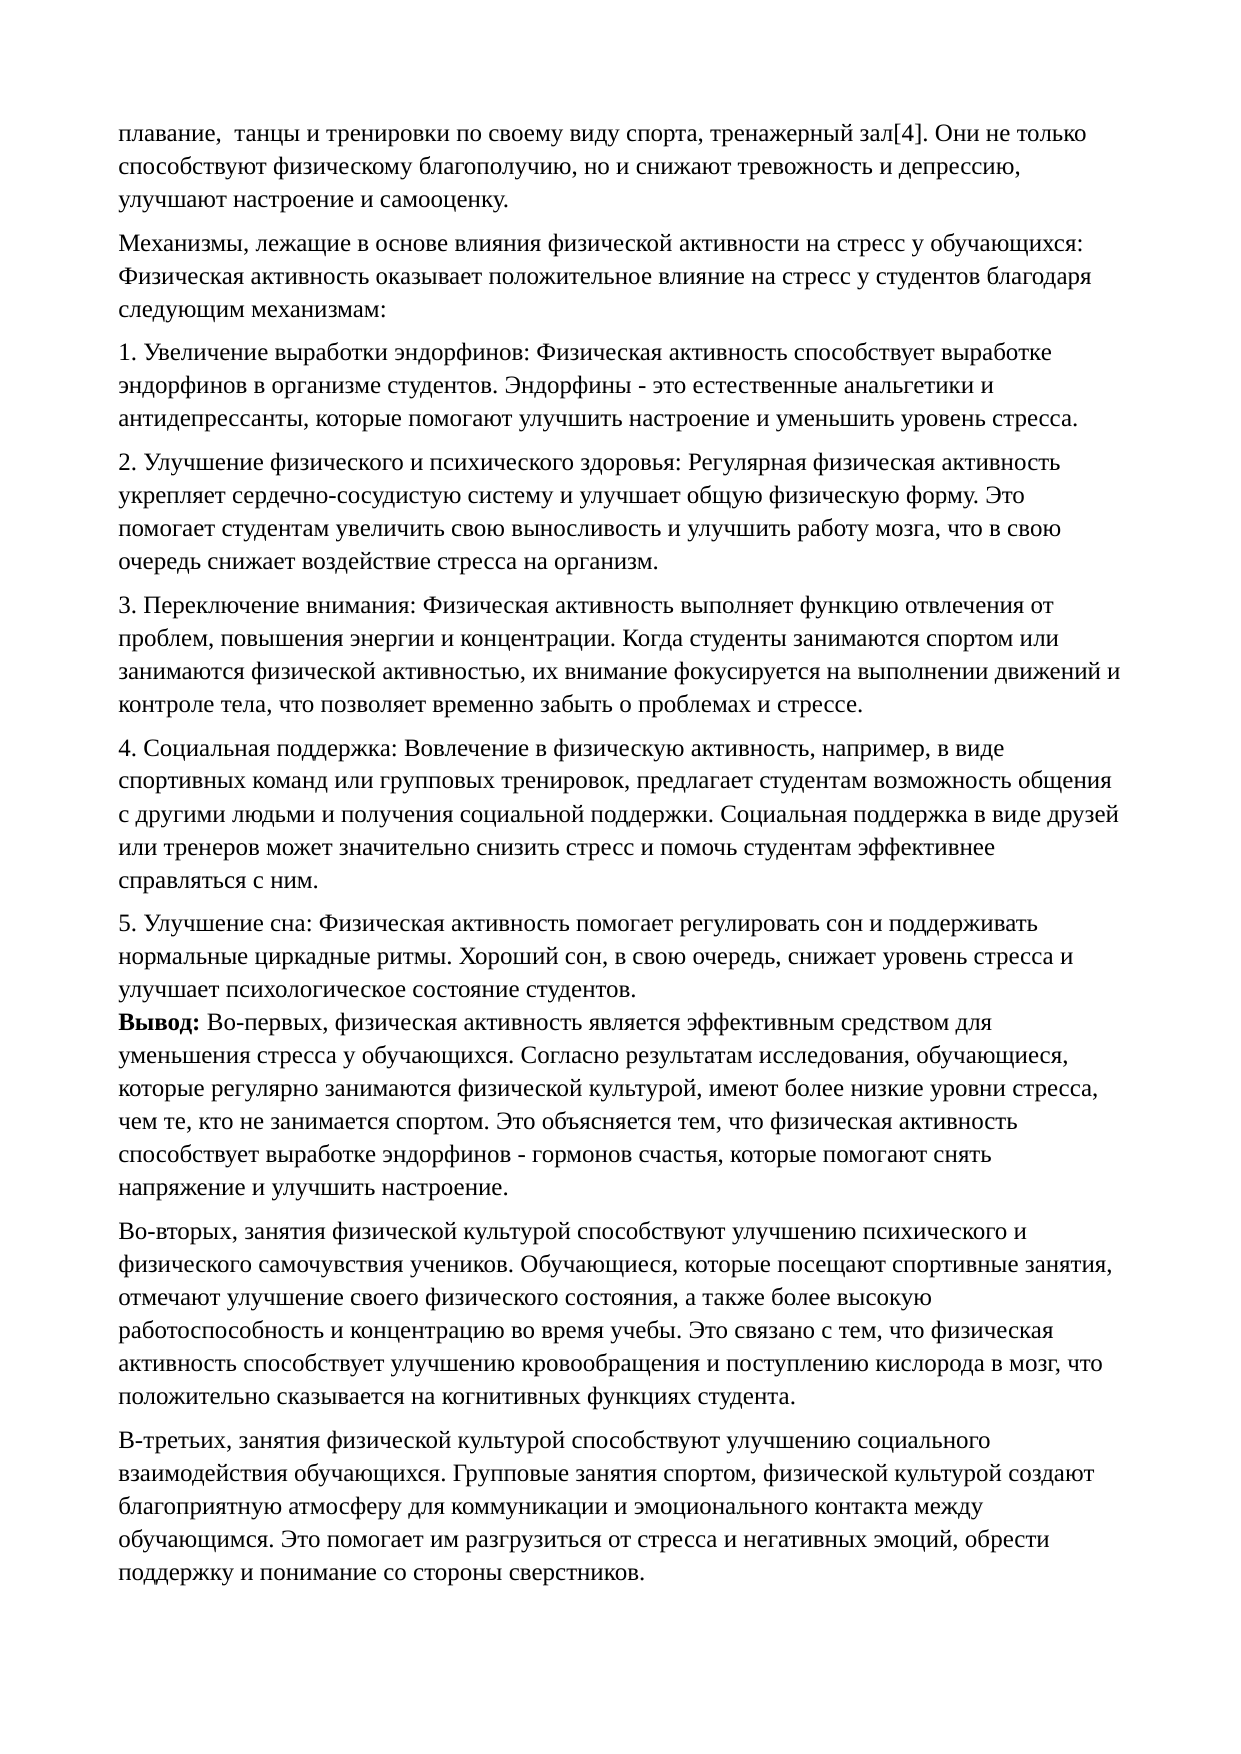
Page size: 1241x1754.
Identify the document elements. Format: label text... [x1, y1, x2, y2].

text Во-вторых, занятия физической культурой способствуют улучшению психического и физического самочувствия учеников. Обучающиеся, которые посещают спортивные занятия, отмечают улучшение своего физического состояния, а также более высокую работоспособность и концентрацию во время учебы. Это связано с тем, что физическая активность способствует улучшению кровообращения и поступлению кислорода в мозг, что положительно сказывается на когнитивных функциях студента. [118, 1216, 1122, 1410]
text 5. Улучшение сна: Физическая активность помогает регулировать сон и поддерживать нормальные циркадные ритмы. Хороший сон, в свою очередь, снижает уровень стресса и улучшает психологическое состояние студентов. Вывод: Во-первых, физическая активность является эффективным средством для уменьшения стресса у обучающихся. Согласно результатам исследования, обучающиеся, которые регулярно занимаются физической культурой, имеют более низкие уровни стресса, чем те, кто не занимается спортом. Это объясняется тем, что физическая активность способствует выработке эндорфинов - гормонов счастья, которые помогают снять напряжение и улучшить настроение. [118, 908, 1122, 1201]
text Механизмы, лежащие в основе влияния физической активности на стресс у обучающихся: Физическая активность оказывает положительное влияние на стресс у студентов благодаря следующим механизмам: [118, 228, 1122, 323]
text плавание, танцы и тренировки по своему виду спорта, тренажерный зал[4]. Они не только способствуют физическому благополучию, но и снижают тревожность и депрессию, улучшают настроение и самооценку. [118, 118, 1122, 213]
text 2. Улучшение физического и психического здоровья: Регулярная физическая активность укрепляет сердечно-сосудистую систему и улучшает общую физическую форму. Это помогает студентам увеличить свою выносливость и улучшить работу мозга, что в свою очередь снижает воздействие стресса на организм. [118, 447, 1122, 575]
text 1. Увеличение выработки эндорфинов: Физическая активность способствует выработке эндорфинов в организме студентов. Эндорфины - это естественные анальгетики и антидепрессанты, которые помогают улучшить настроение и уменьшить уровень стресса. [118, 337, 1122, 432]
text 3. Переключение внимания: Физическая активность выполняет функцию отвлечения от проблем, повышения энергии и концентрации. Когда студенты занимаются спортом или занимаются физической активностью, их внимание фокусируется на выполнении движений и контроле тела, что позволяет временно забыть о проблемах и стрессе. [118, 590, 1122, 718]
text В-третьих, занятия физической культурой способствуют улучшению социального взаимодействия обучающихся. Групповые занятия спортом, физической культурой создают благоприятную атмосферу для коммуникации и эмоционального контакта между обучающимся. Это помогает им разгрузиться от стресса и негативных эмоций, обрести поддержку и понимание со стороны сверстников. [118, 1425, 1122, 1586]
text 4. Социальная поддержка: Вовлечение в физическую активность, например, в виде спортивных команд или групповых тренировок, предлагает студентам возможность общения с другими людьми и получения социальной поддержки. Социальная поддержка в виде друзей или тренеров может значительно снизить стресс и помочь студентам эффективнее справляться с ним. [118, 733, 1122, 893]
